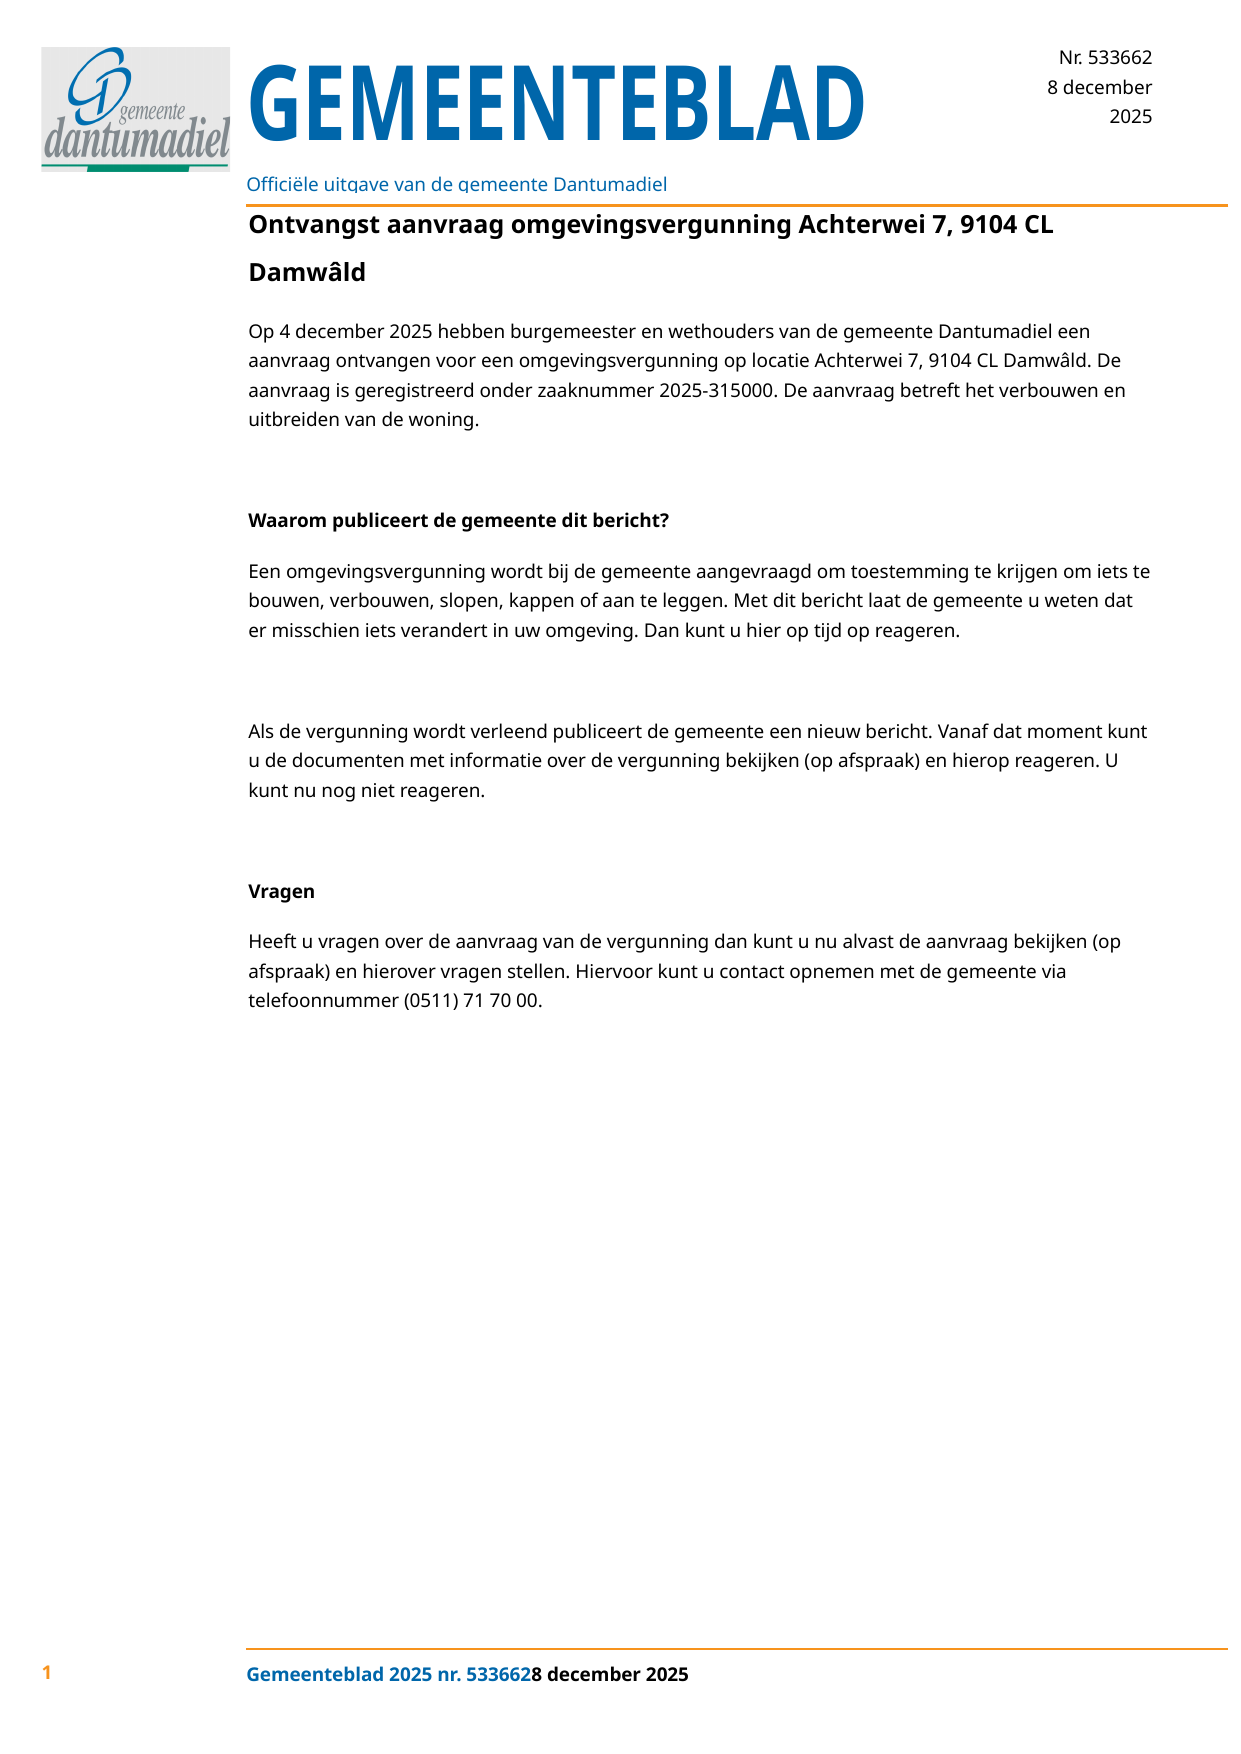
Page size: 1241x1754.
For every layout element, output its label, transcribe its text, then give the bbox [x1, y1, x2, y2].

text Een omgevingsvergunning wordt bij de gemeente aangevraagd om toestemming te krijgen om iets te bouwen, verbouwen, slopen, kappen of aan te leggen. Met dit bericht laat de gemeente u weten dat er misschien iets verandert in uw omgeving. Dan kunt u hier op tijd op reageren. [248, 558, 1152, 643]
text Waarom publiceert de gemeente dit bericht? [248, 507, 1152, 533]
text Vragen [248, 878, 1152, 904]
picture [41, 47, 231, 172]
text Ontvangst aanvraag omgevingsvergunning Achterwei 7, 9104 CL Damwâld [248, 207, 1152, 288]
text Als de vergunning wordt verleend publiceert de gemeente een nieuw bericht. Vanaf dat moment kunt u de documenten met informatie over de vergunning bekijken (op afspraak) en hierop reageren. U kunt nu nog niet reageren. [248, 718, 1152, 803]
text Op 4 december 2025 hebben burgemeester en wethouders van de gemeente Dantumadiel een aanvraag ontvangen voor een omgevingsvergunning op locatie Achterwei 7, 9104 CL Damwâld. De aanvraag is geregistreerd onder zaaknummer 2025-315000. De aanvraag betreft het verbouwen en uitbreiden van de woning. [248, 318, 1152, 432]
text Heeft u vragen over de aanvraag van de vergunning dan kunt u nu alvast de aanvraag bekijken (op afspraak) en hierover vragen stellen. Hiervoor kunt u contact opnemen met de gemeente via telefoonnummer (0511) 71 70 00. [248, 928, 1152, 1013]
